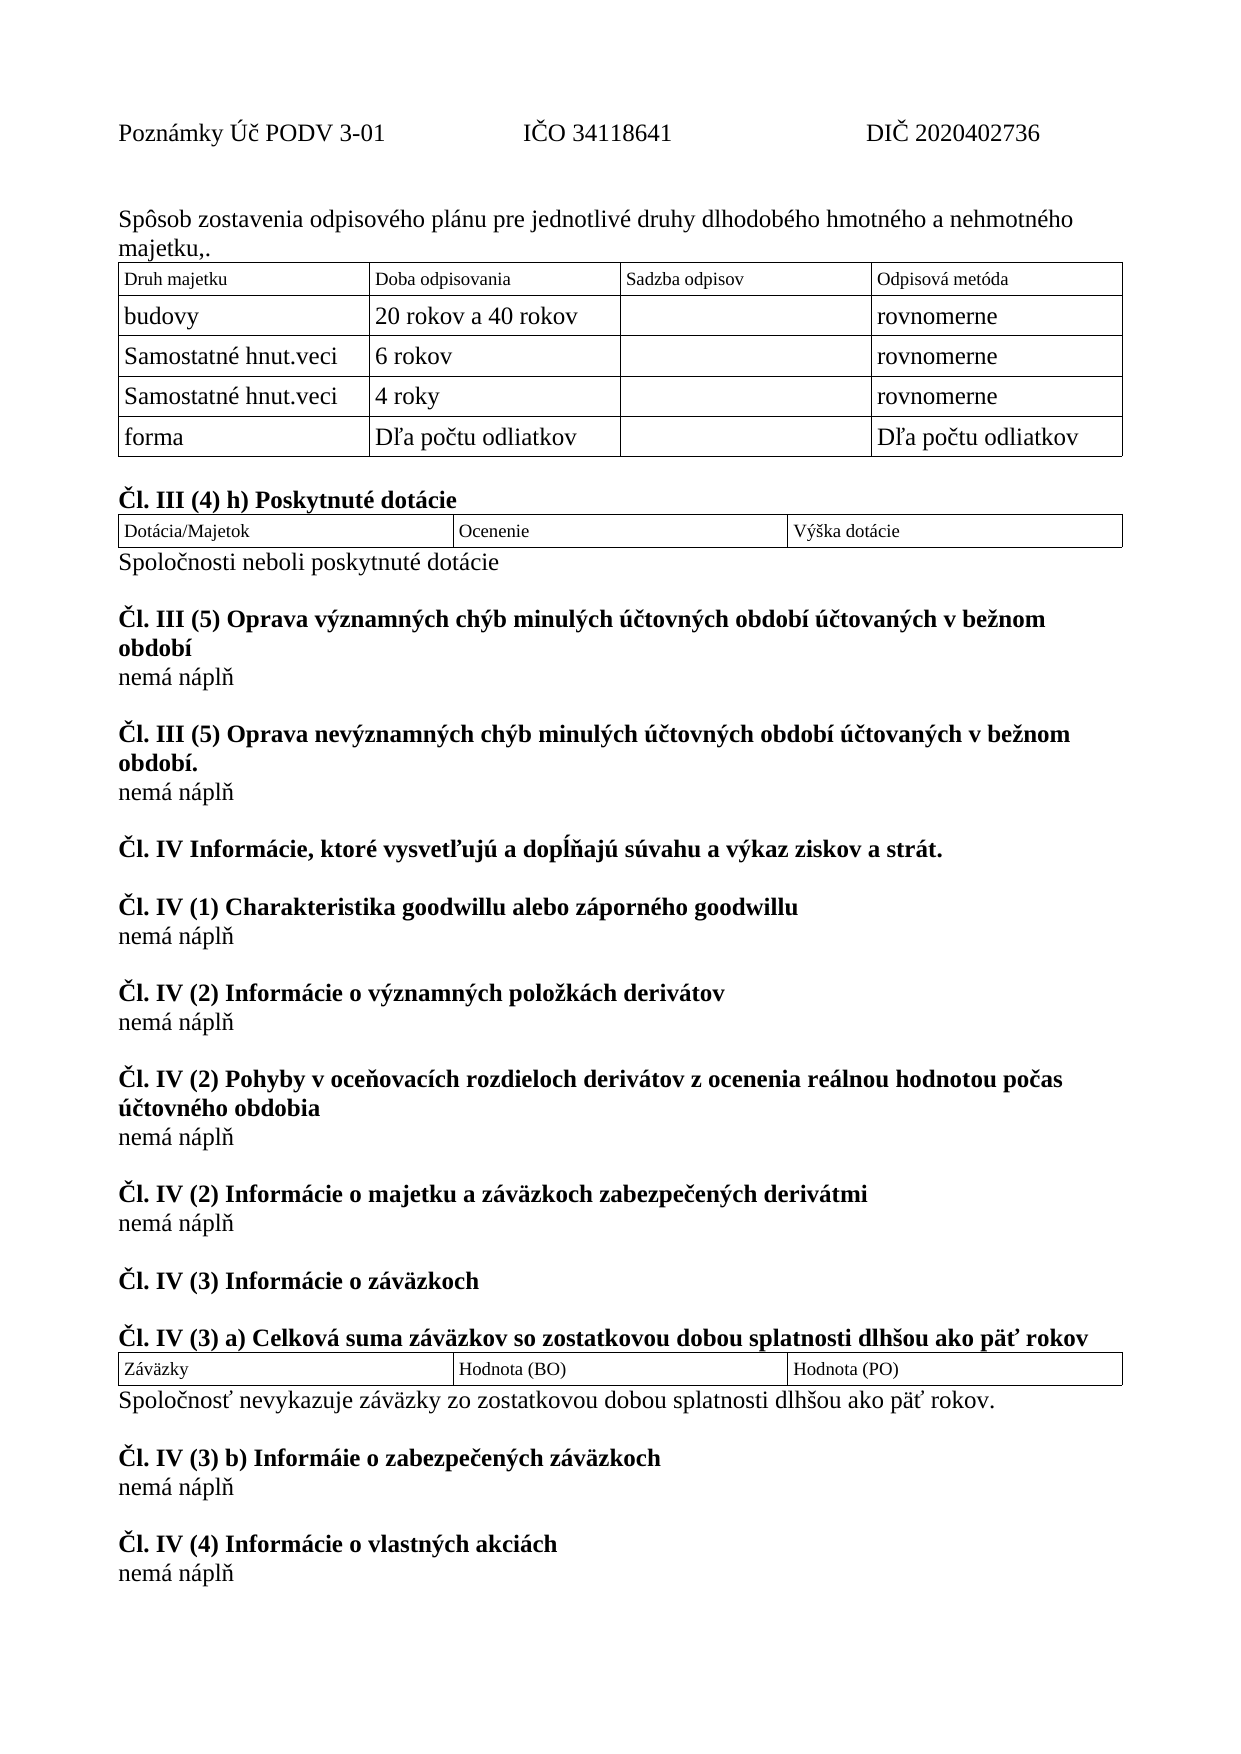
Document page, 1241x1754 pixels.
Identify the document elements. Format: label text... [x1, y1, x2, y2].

text nemá náplň [118, 777, 1122, 806]
text Čl. IV (3) a) Celková suma záväzkov so zostatkovou dobou splatnosti dlhšou ako päť rokov [118, 1323, 1122, 1352]
table_cell Samostatné hnut.veci [119, 377, 369, 416]
text nemá náplň [118, 1007, 1122, 1036]
table_cell Dľa počtu odliatkov [370, 417, 620, 456]
table_header Dotácia/Majetok [119, 515, 453, 547]
table_cell rovnomerne [872, 296, 1122, 335]
table_cell [621, 417, 871, 456]
text Čl. III (5) Oprava nevýznamných chýb minulých účtovných období účtovaných v bežnom období. [118, 719, 1122, 777]
table_cell 4 roky [370, 377, 620, 416]
table_header Druh majetku [119, 263, 369, 295]
table_header Doba odpisovania [370, 263, 620, 295]
table_cell Samostatné hnut.veci [119, 336, 369, 376]
text nemá náplň [118, 662, 1122, 691]
text Spoločnosť nevykazuje záväzky zo zostatkovou dobou splatnosti dlhšou ako päť rokov. [118, 1386, 1122, 1414]
text Čl. IV (3) Informácie o záväzkoch [118, 1266, 1122, 1294]
table_header Sadzba odpisov [621, 263, 871, 295]
text nemá náplň [118, 1208, 1122, 1237]
text Čl. IV (2) Informácie o majetku a záväzkoch zabezpečených derivátmi [118, 1179, 1122, 1208]
table_cell rovnomerne [872, 336, 1122, 376]
table_cell Dľa počtu odliatkov [872, 417, 1122, 456]
text nemá náplň [118, 1558, 1122, 1587]
table_cell 20 rokov a 40 rokov [370, 296, 620, 335]
table_header Hodnota (BO) [454, 1353, 787, 1385]
text Spoločnosti neboli poskytnuté dotácie [118, 548, 1122, 576]
text Čl. IV (1) Charakteristika goodwillu alebo záporného goodwillu [118, 892, 1122, 921]
table_header Odpisová metóda [872, 263, 1122, 295]
table_cell rovnomerne [872, 377, 1122, 416]
text Čl. IV (3) b) Informáie o zabezpečených záväzkoch [118, 1443, 1122, 1472]
text Čl. IV (2) Informácie o významných položkách derivátov [118, 978, 1122, 1007]
text Čl. IV Informácie, ktoré vysvetľujú a dopĺňajú súvahu a výkaz ziskov a strát. [118, 834, 1122, 863]
table_header Záväzky [119, 1353, 453, 1385]
table_cell forma [119, 417, 369, 456]
table_cell [621, 377, 871, 416]
table_header Hodnota (PO) [788, 1353, 1122, 1385]
text Poznámky Úč PODV 3-01 IČO 34118641 DIČ 2020402736 [118, 118, 1122, 147]
text Čl. IV (4) Informácie o vlastných akciách [118, 1529, 1122, 1558]
table_header Ocenenie [454, 515, 787, 547]
table_cell budovy [119, 296, 369, 335]
text Spôsob zostavenia odpisového plánu pre jednotlivé druhy dlhodobého hmotného a nehmotného majetku,. [118, 204, 1122, 262]
table_cell [621, 296, 871, 335]
text nemá náplň [118, 1472, 1122, 1500]
text nemá náplň [118, 1122, 1122, 1151]
text Čl. III (5) Oprava významných chýb minulých účtovných období účtovaných v bežnom období [118, 604, 1122, 662]
text Čl. IV (2) Pohyby v oceňovacích rozdieloch derivátov z ocenenia reálnou hodnotou počas účtovného obdobia [118, 1064, 1122, 1122]
table_cell [621, 336, 871, 376]
text nemá náplň [118, 921, 1122, 949]
table_cell 6 rokov [370, 336, 620, 376]
table_header Výška dotácie [788, 515, 1122, 547]
text Čl. III (4) h) Poskytnuté dotácie [118, 485, 1122, 514]
